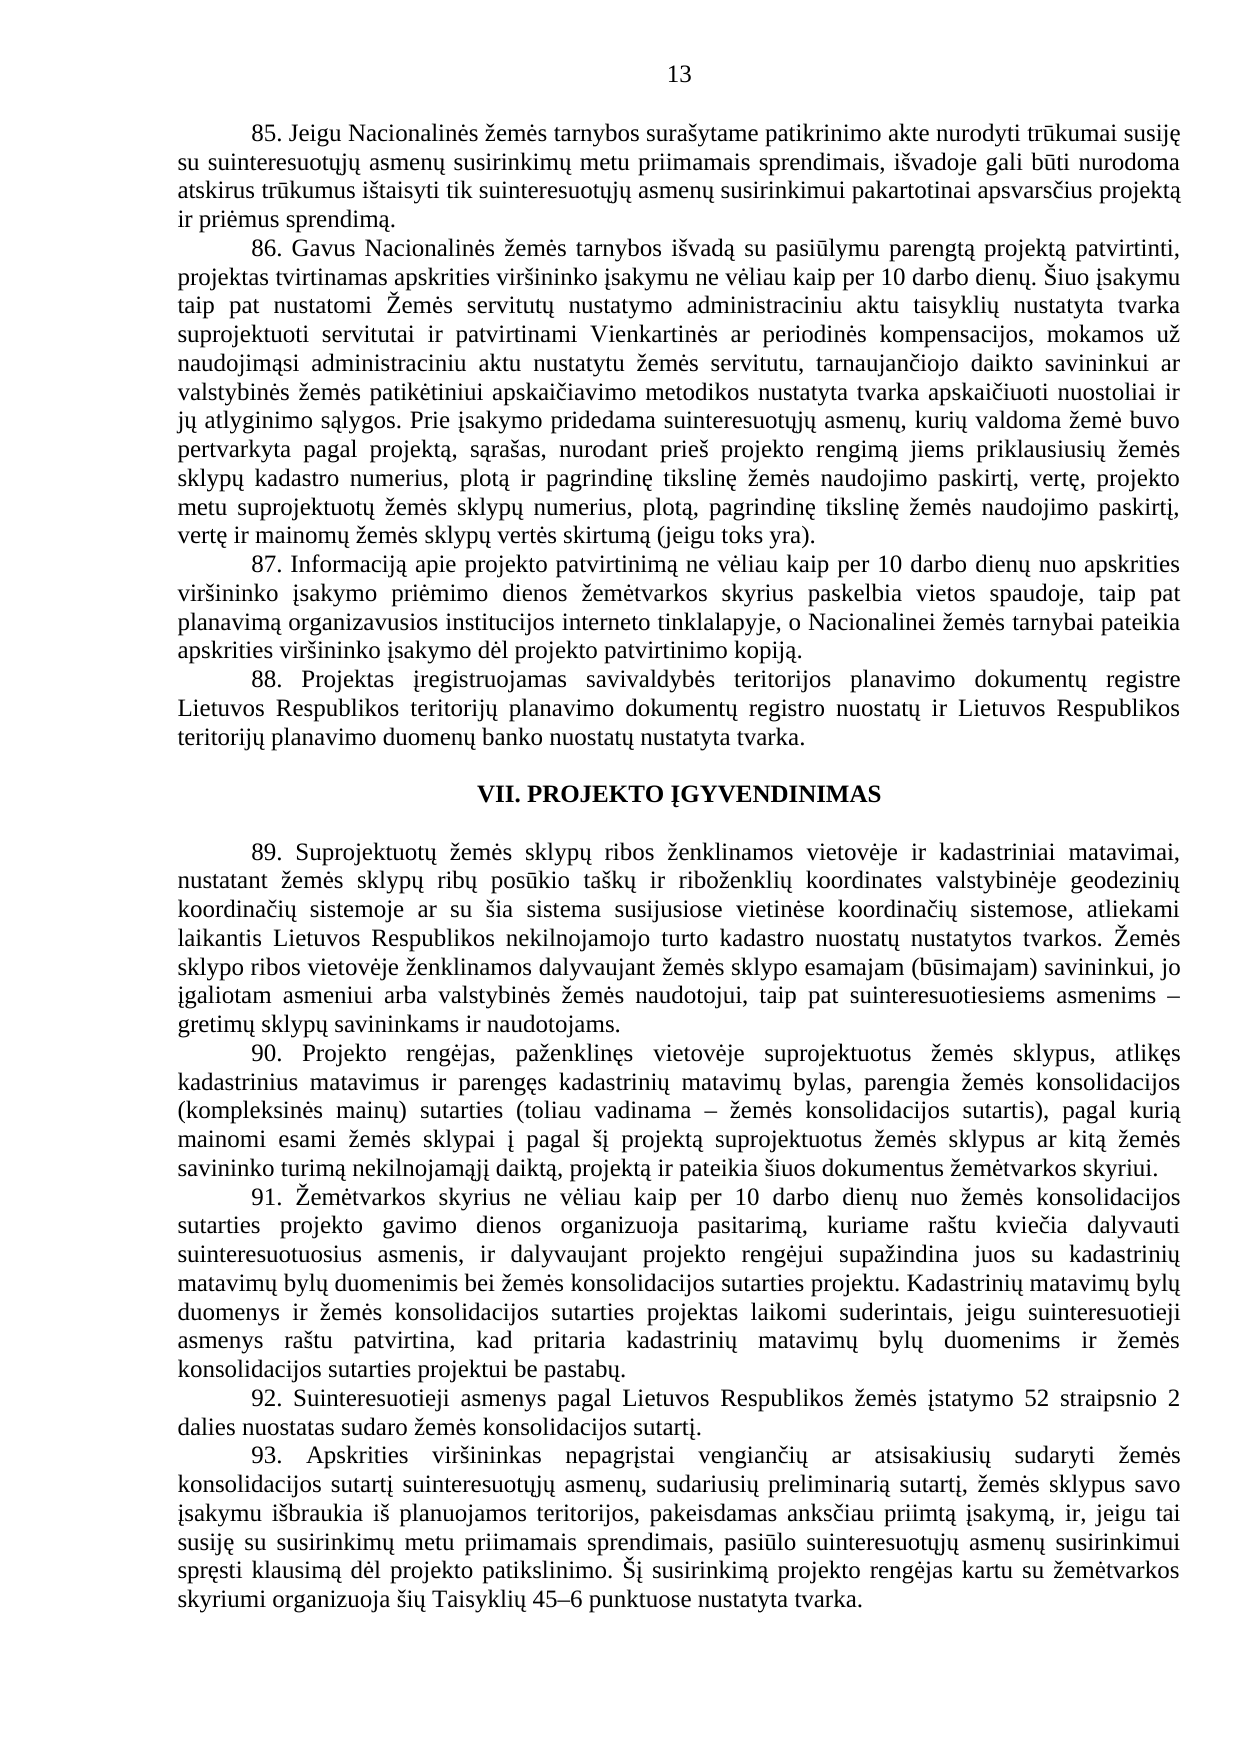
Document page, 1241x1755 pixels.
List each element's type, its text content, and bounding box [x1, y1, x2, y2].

text 91. Žemėtvarkos skyrius ne vėliau kaip per 10 darbo dienų nuo žemės konsolidacijos sutarties projekto gavimo dienos organizuoja pasitarimą, kuriame raštu kviečia dalyvauti suinteresuotuosius asmenis, ir dalyvaujant projekto rengėjui supažindina juos su kadastrinių matavimų bylų duomenimis bei žemės konsolidacijos sutarties projektu. Kadastrinių matavimų bylų duomenys ir žemės konsolidacijos sutarties projektas laikomi suderintais, jeigu suinteresuotieji asmenys raštu patvirtina, kad pritaria kadastrinių matavimų bylų duomenims ir žemės konsolidacijos sutarties projektui be pastabų. [177, 1182, 1181, 1383]
text 93. Apskrities viršininkas nepagrįstai vengiančių ar atsisakiusių sudaryti žemės konsolidacijos sutartį suinteresuotųjų asmenų, sudariusių preliminarią sutartį, žemės sklypus savo įsakymu išbraukia iš planuojamos teritorijos, pakeisdamas anksčiau priimtą įsakymą, ir, jeigu tai susiję su susirinkimų metu priimamais sprendimais, pasiūlo suinteresuotųjų asmenų susirinkimui spręsti klausimą dėl projekto patikslinimo. Šį susirinkimą projekto rengėjas kartu su žemėtvarkos skyriumi organizuoja šių Taisyklių 45–6 punktuose nustatyta tvarka. [177, 1441, 1181, 1613]
text 92. Suinteresuotieji asmenys pagal Lietuvos Respublikos žemės įstatymo 52 straipsnio 2 dalies nuostatas sudaro žemės konsolidacijos sutartį. [177, 1383, 1181, 1441]
text 89. Suprojektuotų žemės sklypų ribos ženklinamos vietovėje ir kadastriniai matavimai, nustatant žemės sklypų ribų posūkio taškų ir riboženklių koordinates valstybinėje geodezinių koordinačių sistemoje ar su šia sistema susijusiose vietinėse koordinačių sistemose, atliekami laikantis Lietuvos Respublikos nekilnojamojo turto kadastro nuostatų nustatytos tvarkos. Žemės sklypo ribos vietovėje ženklinamos dalyvaujant žemės sklypo esamajam (būsimajam) savininkui, jo įgaliotam asmeniui arba valstybinės žemės naudotojui, taip pat suinteresuotiesiems asmenims – gretimų sklypų savininkams ir naudotojams. [177, 837, 1181, 1038]
text VII. PROJEKTO ĮGYVENDINIMAS [177, 779, 1181, 808]
text 88. Projektas įregistruojamas savivaldybės teritorijos planavimo dokumentų registre Lietuvos Respublikos teritorijų planavimo dokumentų registro nuostatų ir Lietuvos Respublikos teritorijų planavimo duomenų banko nuostatų nustatyta tvarka. [177, 664, 1181, 751]
text 86. Gavus Nacionalinės žemės tarnybos išvadą su pasiūlymu parengtą projektą patvirtinti, projektas tvirtinamas apskrities viršininko įsakymu ne vėliau kaip per 10 darbo dienų. Šiuo įsakymu taip pat nustatomi Žemės servitutų nustatymo administraciniu aktu taisyklių nustatyta tvarka suprojektuoti servitutai ir patvirtinami Vienkartinės ar periodinės kompensacijos, mokamos už naudojimąsi administraciniu aktu nustatytu žemės servitutu, tarnaujančiojo daikto savininkui ar valstybinės žemės patikėtiniui apskaičiavimo metodikos nustatyta tvarka apskaičiuoti nuostoliai ir jų atlyginimo sąlygos. Prie įsakymo pridedama suinteresuotųjų asmenų, kurių valdoma žemė buvo pertvarkyta pagal projektą, sąrašas, nurodant prieš projekto rengimą jiems priklausiusių žemės sklypų kadastro numerius, plotą ir pagrindinę tikslinę žemės naudojimo paskirtį, vertę, projekto metu suprojektuotų žemės sklypų numerius, plotą, pagrindinę tikslinę žemės naudojimo paskirtį, vertę ir mainomų žemės sklypų vertės skirtumą (jeigu toks yra). [177, 233, 1181, 549]
text 87. Informaciją apie projekto patvirtinimą ne vėliau kaip per 10 darbo dienų nuo apskrities viršininko įsakymo priėmimo dienos žemėtvarkos skyrius paskelbia vietos spaudoje, taip pat planavimą organizavusios institucijos interneto tinklalapyje, o Nacionalinei žemės tarnybai pateikia apskrities viršininko įsakymo dėl projekto patvirtinimo kopiją. [177, 549, 1181, 664]
text 90. Projekto rengėjas, paženklinęs vietovėje suprojektuotus žemės sklypus, atlikęs kadastrinius matavimus ir parengęs kadastrinių matavimų bylas, parengia žemės konsolidacijos (kompleksinės mainų) sutarties (toliau vadinama – žemės konsolidacijos sutartis), pagal kurią mainomi esami žemės sklypai į pagal šį projektą suprojektuotus žemės sklypus ar kitą žemės savininko turimą nekilnojamąjį daiktą, projektą ir pateikia šiuos dokumentus žemėtvarkos skyriui. [177, 1038, 1181, 1182]
text 85. Jeigu Nacionalinės žemės tarnybos surašytame patikrinimo akte nurodyti trūkumai susiję su suinteresuotųjų asmenų susirinkimų metu priimamais sprendimais, išvadoje gali būti nurodoma atskirus trūkumus ištaisyti tik suinteresuotųjų asmenų susirinkimui pakartotinai apsvarsčius projektą ir priėmus sprendimą. [177, 118, 1181, 233]
